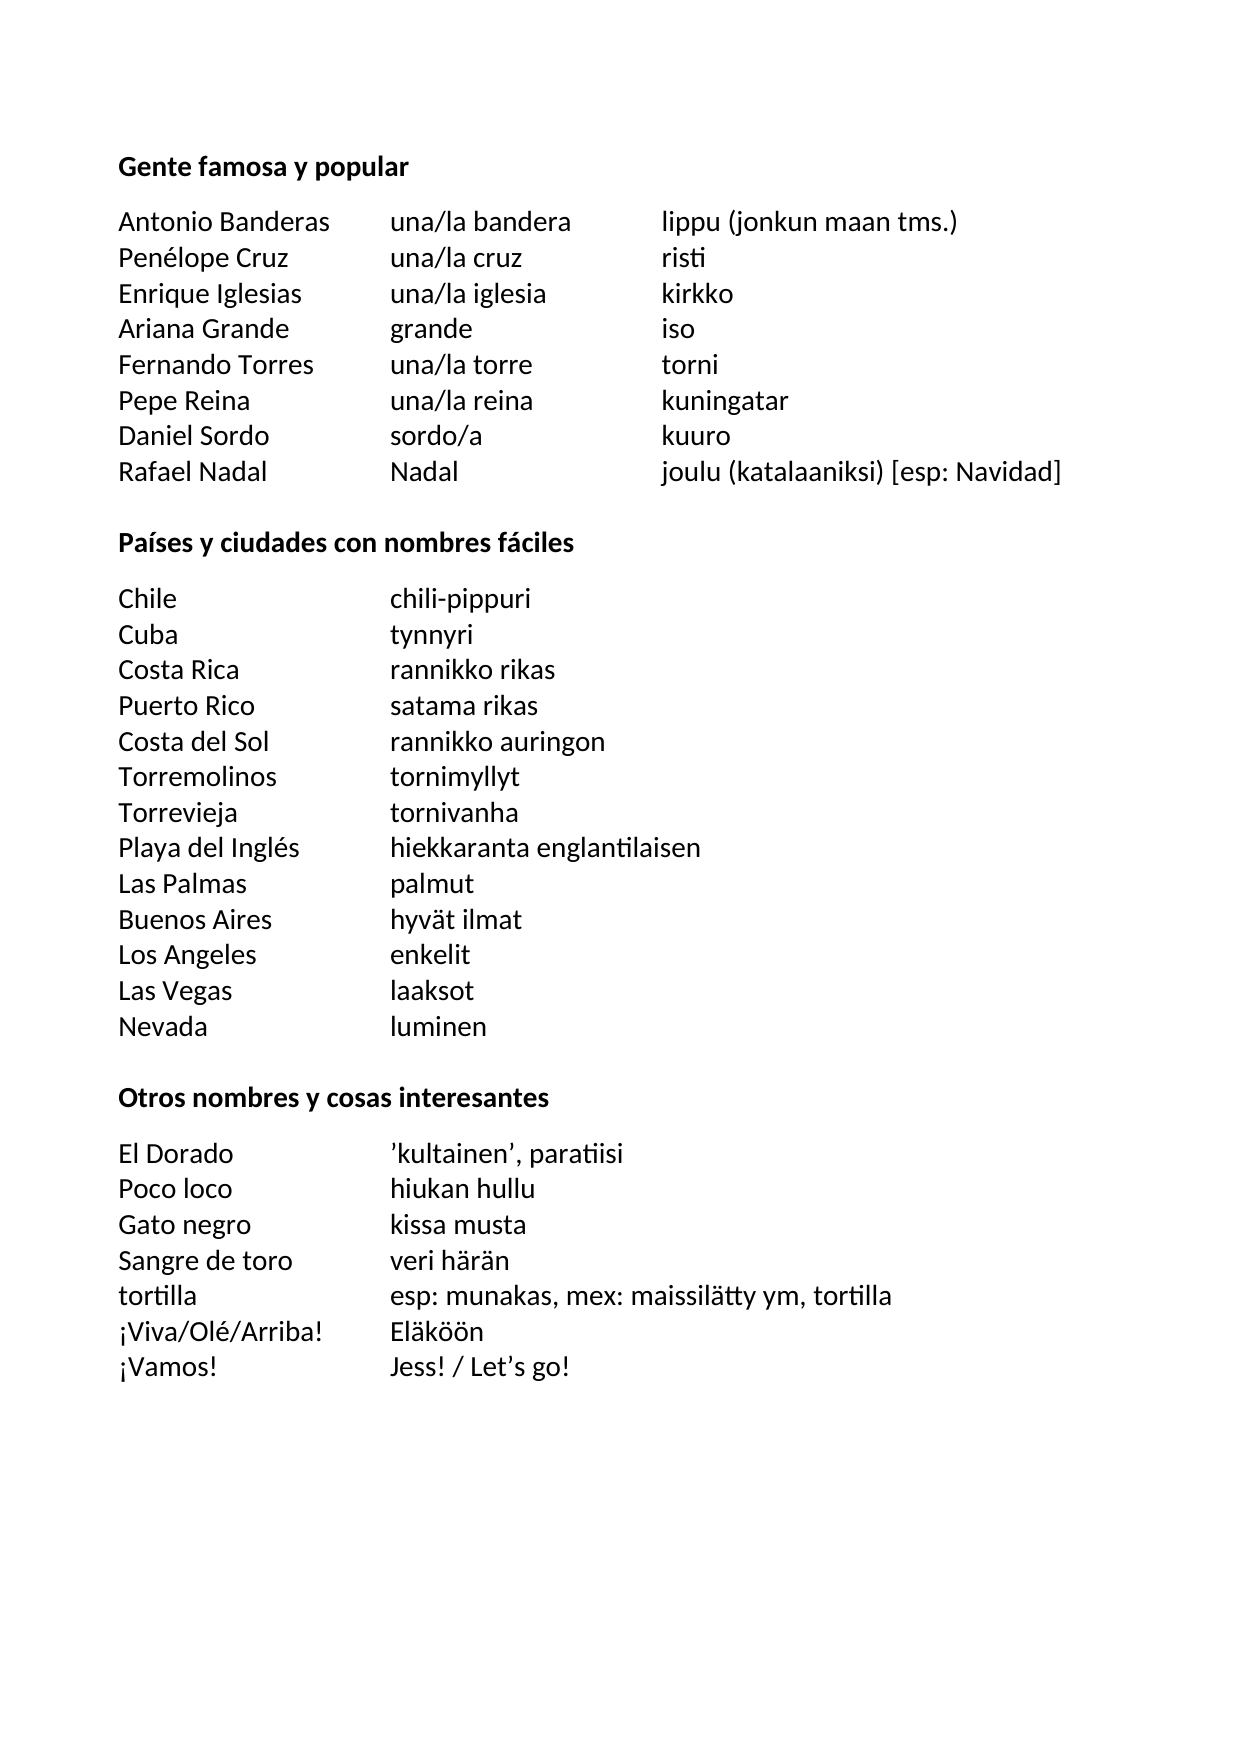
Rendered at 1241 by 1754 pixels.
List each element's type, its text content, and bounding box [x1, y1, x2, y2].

text Penélope Cruz una/la cruz risti [118, 239, 1122, 275]
text Sangre de toro veri härän [118, 1242, 1122, 1277]
text Antonio Banderas una/la bandera lippu (jonkun maan tms.) [118, 203, 1122, 239]
text Pepe Reina una/la reina kuningatar [118, 382, 1122, 417]
text Las Vegas laaksot [118, 972, 1122, 1008]
text ¡Viva/Olé/Arriba! Eläköön [118, 1313, 1122, 1348]
text Costa del Sol rannikko auringon [118, 723, 1122, 758]
text Gato negro kissa musta [118, 1206, 1122, 1242]
text Fernando Torres una/la torre torni [118, 346, 1122, 382]
text Chile chili-pippuri [118, 580, 1122, 616]
text Rafael Nadal Nadal joulu (katalaaniksi) [esp: Navidad] [118, 453, 1122, 488]
text Torrevieja tornivanha [118, 794, 1122, 829]
text Gente famosa y popular [118, 148, 1122, 183]
text Playa del Inglés hiekkaranta englantilaisen [118, 829, 1122, 865]
text Países y ciudades con nombres fáciles [118, 524, 1122, 560]
text El Dorado ’kultainen’, paratiisi [118, 1135, 1122, 1170]
text Enrique Iglesias una/la iglesia kirkko [118, 275, 1122, 310]
text Daniel Sordo sordo/a kuuro [118, 417, 1122, 453]
text Buenos Aires hyvät ilmat [118, 901, 1122, 936]
text Ariana Grande grande iso [118, 310, 1122, 346]
text Los Angeles enkelit [118, 936, 1122, 972]
text Costa Rica rannikko rikas [118, 651, 1122, 687]
text Torremolinos tornimyllyt [118, 758, 1122, 794]
text tortilla esp: munakas, mex: maissilätty ym, tortilla [118, 1277, 1122, 1313]
text Otros nombres y cosas interesantes [118, 1079, 1122, 1114]
text Las Palmas palmut [118, 865, 1122, 901]
text ¡Vamos! Jess! / Let’s go! [118, 1348, 1122, 1384]
text Puerto Rico satama rikas [118, 687, 1122, 723]
text Cuba tynnyri [118, 616, 1122, 651]
text Poco loco hiukan hullu [118, 1170, 1122, 1206]
text Nevada luminen [118, 1008, 1122, 1043]
